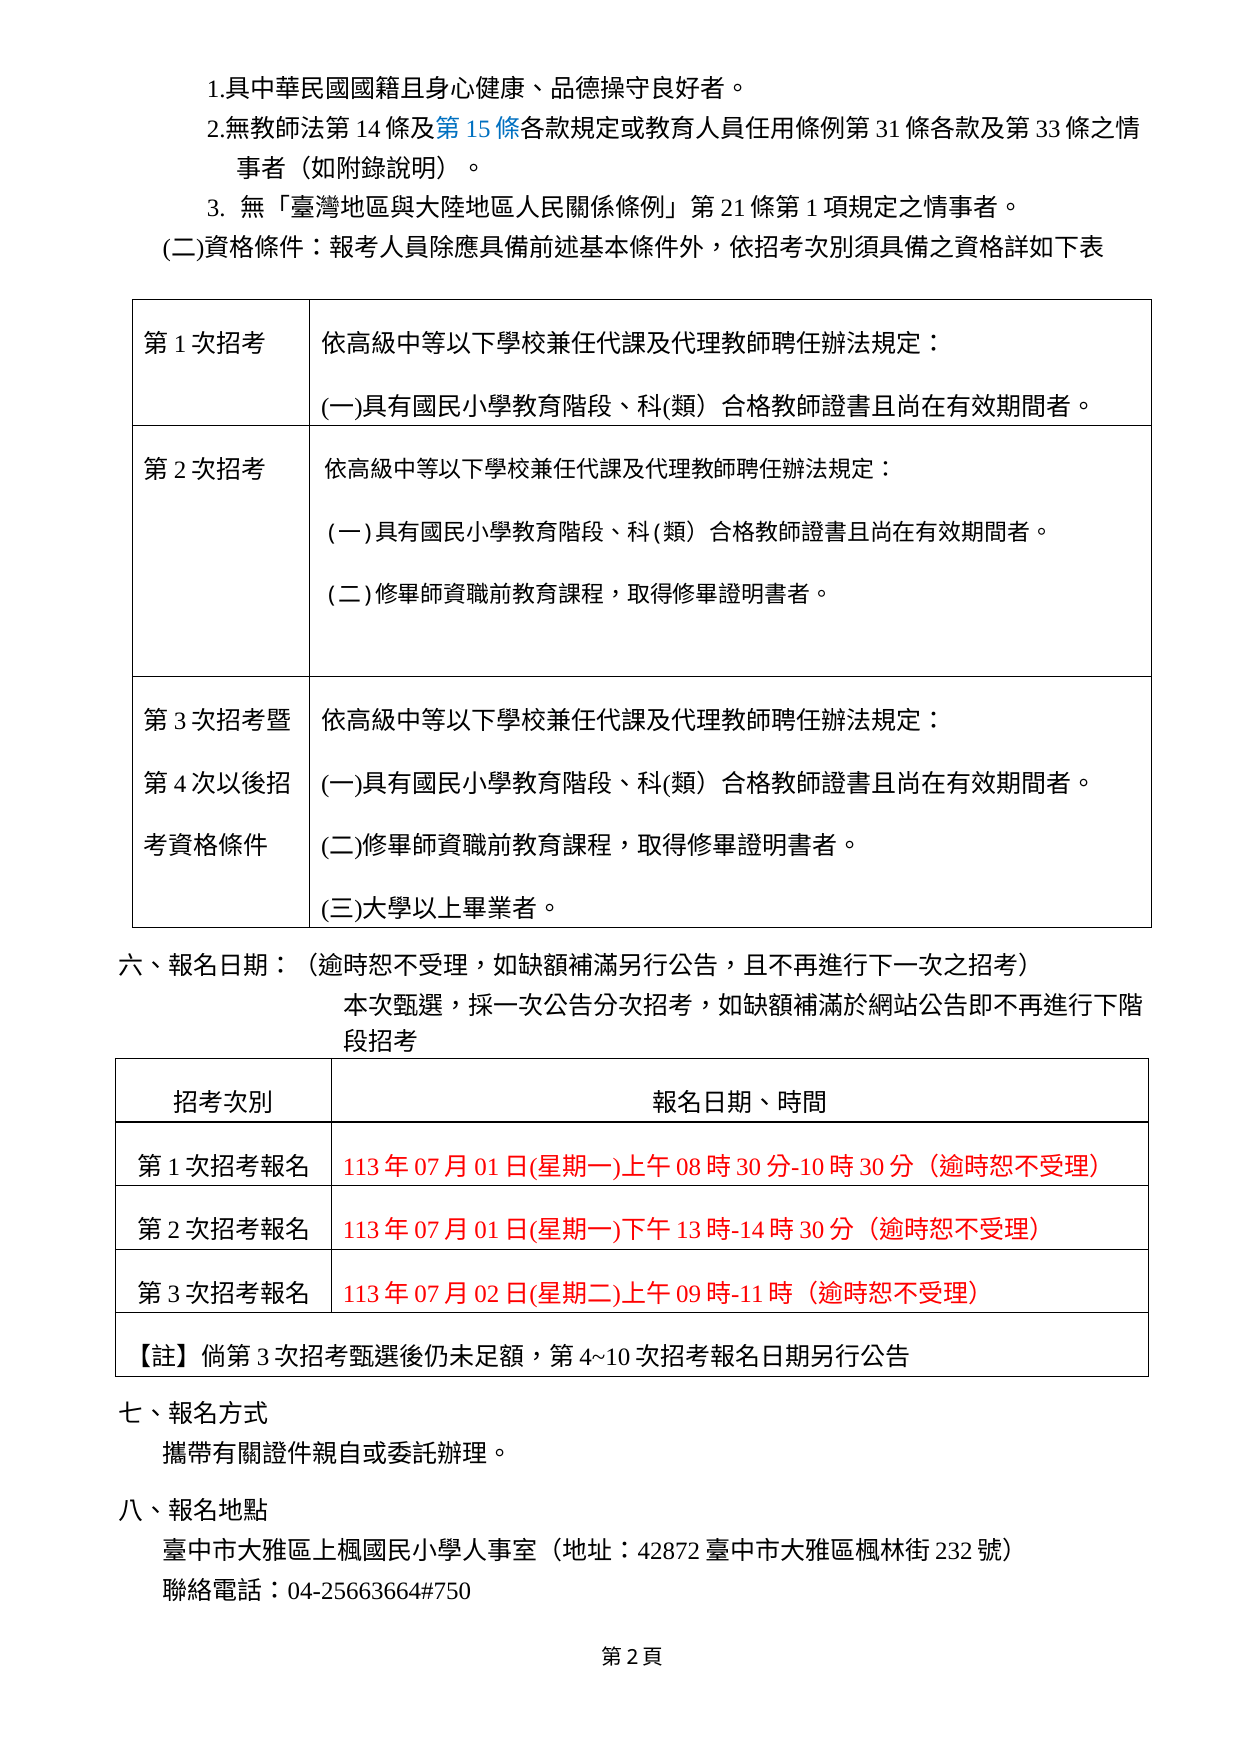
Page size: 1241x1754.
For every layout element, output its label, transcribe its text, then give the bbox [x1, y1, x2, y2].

table_cell 113年07月01日(星期一)上午08時30分-10時30分（逾時恕不受理） [332, 1123, 1148, 1185]
table_cell 第2次招考報名 [116, 1186, 331, 1248]
table_header 依高級中等以下學校兼任代課及代理教師聘任辦法規定： (一)具有國民小學教育階段、科(類）合格教師證書且尚在有效期間者。 [310, 300, 1151, 425]
text 3. 無「臺灣地區與大陸地區人民關係條例」第21條第1項規定之情事者。 [207, 188, 1146, 224]
text (二)資格條件：報考人員除應具備前述基本條件外，依招考次別須具備之資格詳如下表 [162, 228, 1146, 264]
table_cell 113年07月01日(星期一)下午13時-14時30分（逾時恕不受理） [332, 1186, 1148, 1248]
table_cell 第1次招考報名 [116, 1123, 331, 1185]
text 七、報名方式 [118, 1394, 1146, 1430]
text 1.具中華民國國籍且身心健康、品德操守良好者。 [207, 68, 1146, 105]
text 攜帶有關證件親自或委託辦理。 [162, 1434, 1146, 1470]
text 聯絡電話：04-25663664#750 [162, 1570, 1146, 1607]
table_header 招考次別 [116, 1059, 331, 1121]
text 臺中市大雅區上楓國民小學人事室（地址：42872臺中市大雅區楓林街232號） [162, 1531, 1146, 1567]
text 本次甄選，採一次公告分次招考，如缺額補滿於網站公告即不再進行下階段招考 [343, 985, 1146, 1058]
table_cell 113年07月02日(星期二)上午09時-11時（逾時恕不受理） [332, 1250, 1148, 1312]
table_cell 第3次招考暨第4次以後招考資格條件 [133, 677, 309, 927]
table_cell [310, 426, 1151, 676]
table_cell 【註】倘第3次招考甄選後仍未足額，第4~10次招考報名日期另行公告 [116, 1313, 1148, 1376]
table_cell 依高級中等以下學校兼任代課及代理教師聘任辦法規定： (一)具有國民小學教育階段、科(類）合格教師證書且尚在有效期間者。 (二)修畢師資職前教育課程，取得修畢證明書者。 (三)大學以上畢業者。 [310, 677, 1151, 927]
table_header 依高級中等以下學校兼任代課及代理教師聘任辦法規定： (一)具有國民小學教育階段、科(類）合格教師證書且尚在有效期間者。 (二)修畢師資職前教育課程，取得修畢證明書者。 [321, 426, 1088, 614]
text 八、報名地點 [118, 1491, 1146, 1527]
table_cell 第3次招考報名 [116, 1250, 331, 1312]
table_cell 第2次招考 [133, 426, 309, 676]
table_header 報名日期、時間 [332, 1059, 1148, 1121]
table_header 第1次招考 [133, 300, 309, 425]
text 六、報名日期：（逾時恕不受理，如缺額補滿另行公告，且不再進行下一次之招考） [118, 946, 1146, 982]
text 2.無教師法第14條及第15條各款規定或教育人員任用條例第31條各款及第33條之情事者（如附錄說明）。 [207, 108, 1146, 184]
